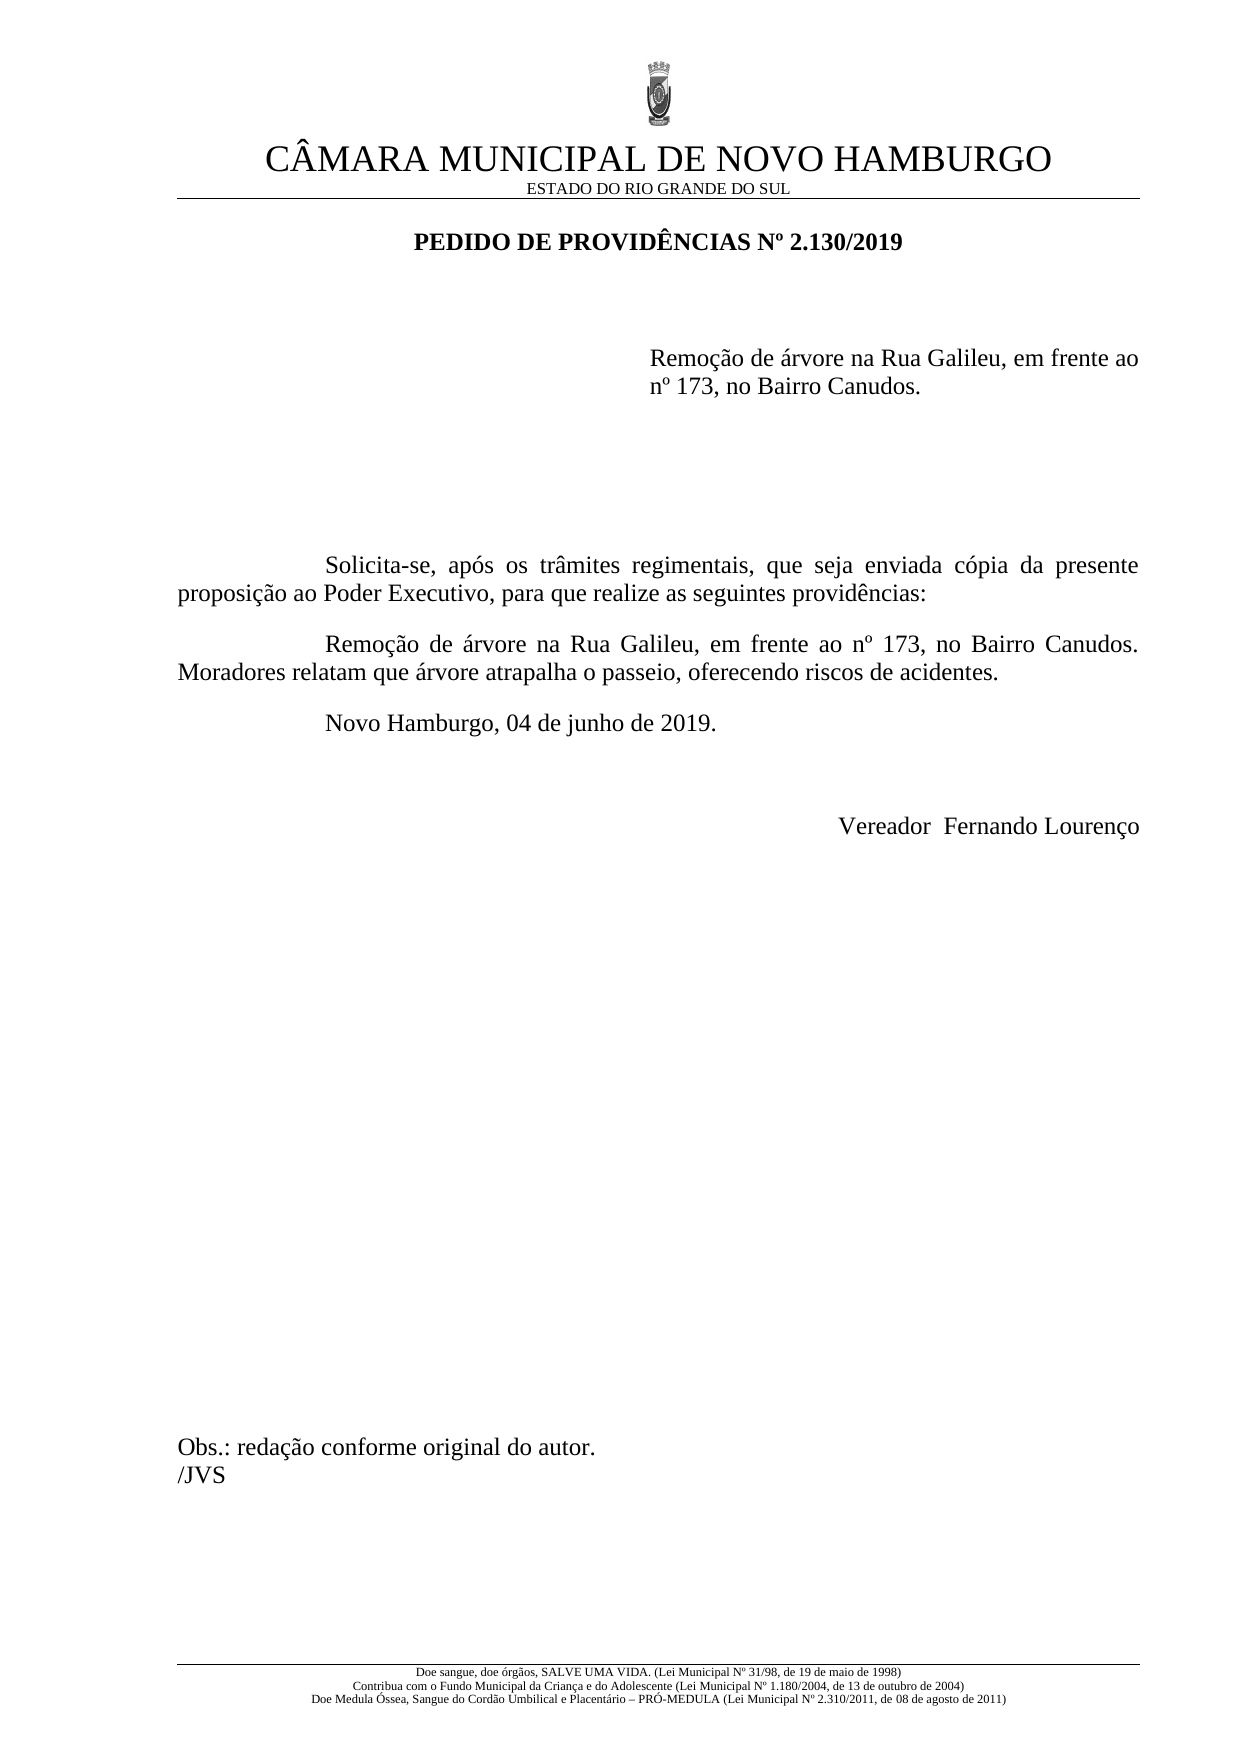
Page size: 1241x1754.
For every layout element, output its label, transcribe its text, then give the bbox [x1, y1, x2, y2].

text PEDIDO DE PROVIDÊNCIAS Nº 2.130/2019 [177, 228, 1140, 256]
text Novo Hamburgo, 04 de junho de 2019. [177, 709, 1140, 737]
text Remoção de árvore na Rua Galileu, em frente ao nº 173, no Bairro Canudos. Moradores relatam que árvore atrapalha o passeio, oferecendo riscos de acidentes. [177, 631, 1140, 686]
text Solicita-se, após os trâmites regimentais, que seja enviada cópia da presente proposição ao Poder Executivo, para que realize as seguintes providências: [177, 552, 1140, 607]
text Vereador Fernando Lourenço [177, 812, 1140, 840]
text Remoção de árvore na Rua Galileu, em frente ao nº 173, no Bairro Canudos. [649, 344, 1140, 400]
text Obs.: redação conforme original do autor. [177, 1433, 1140, 1461]
text /JVS [177, 1461, 1140, 1489]
